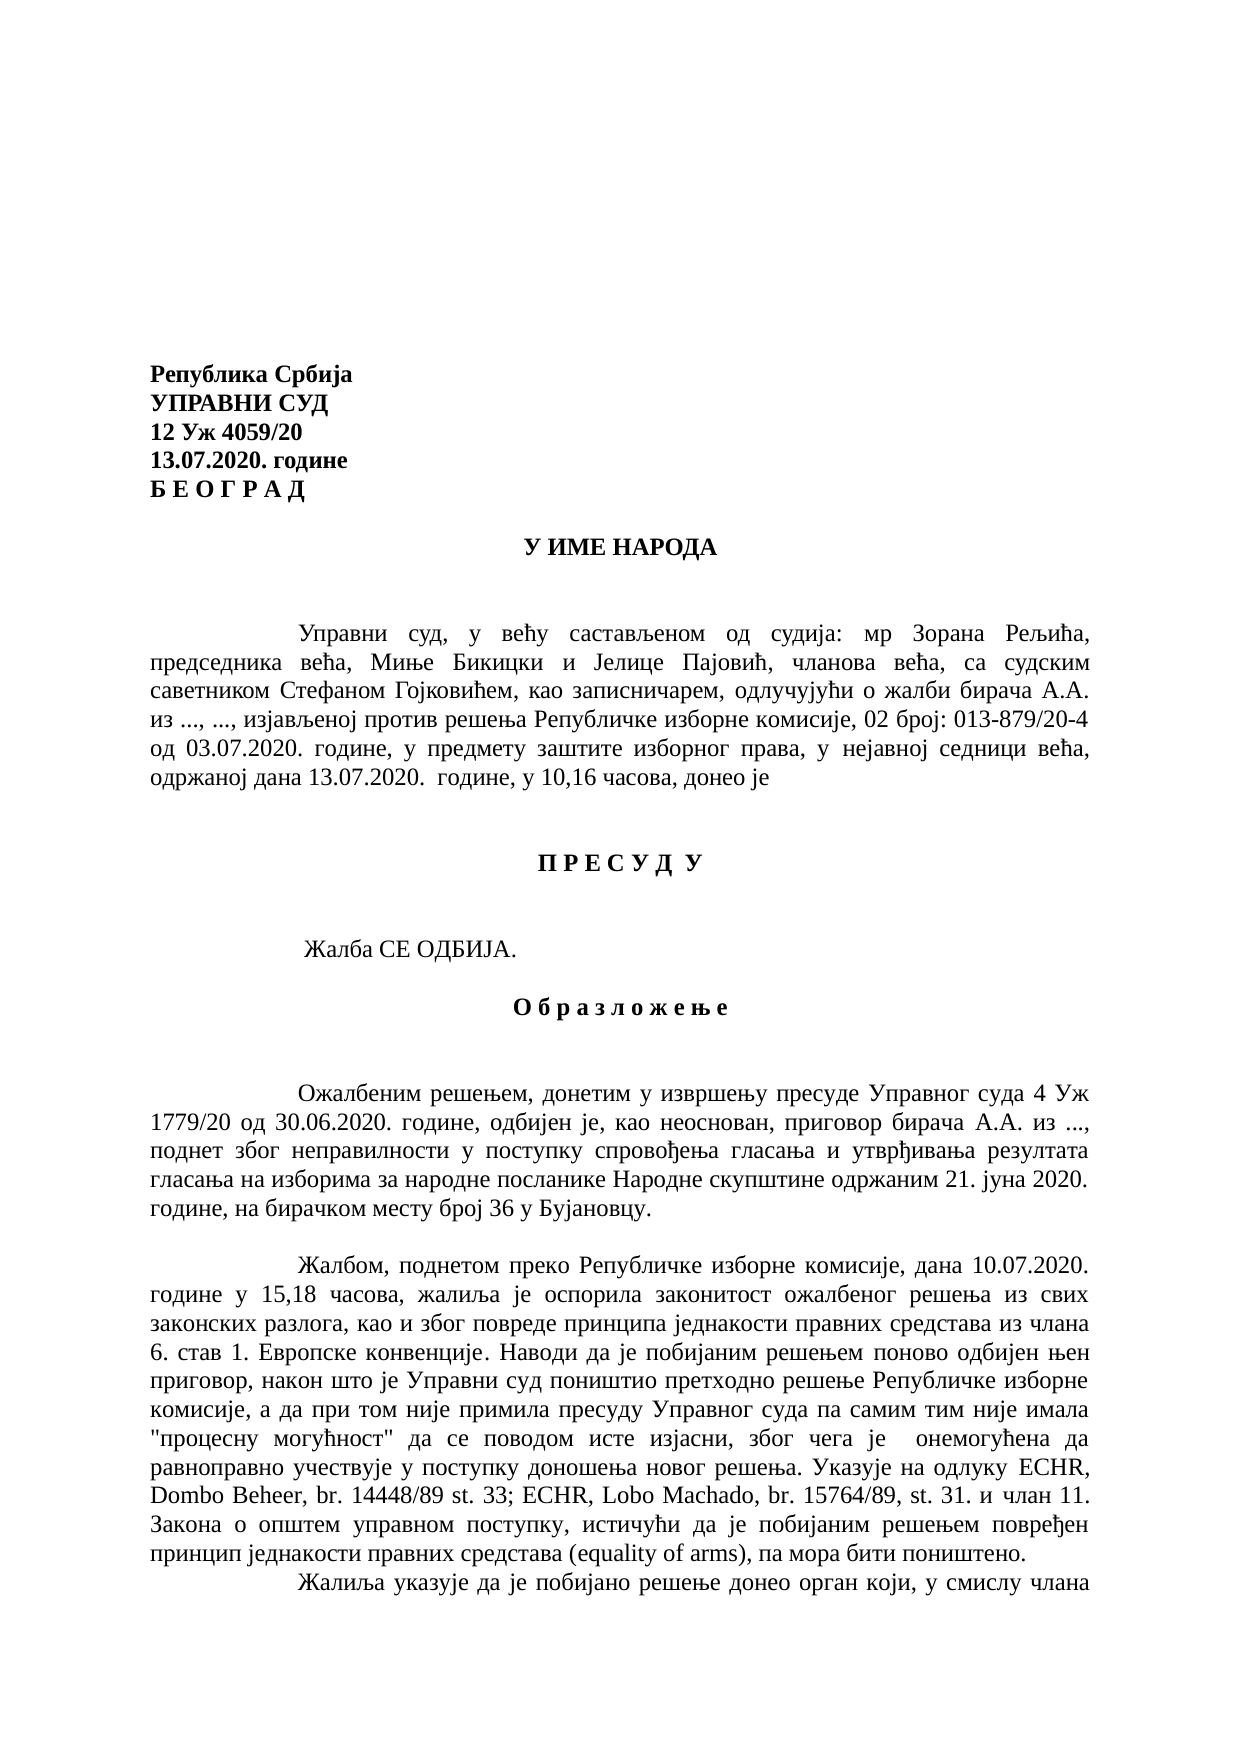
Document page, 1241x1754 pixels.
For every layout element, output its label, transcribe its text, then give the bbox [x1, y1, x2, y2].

text 13.07.2020. године [150, 445, 1090, 474]
text П Р Е С У Д У [150, 848, 1090, 877]
text У ИМЕ НАРОДА [150, 532, 1090, 560]
text О б р а з л о ж е њ е [150, 992, 1090, 1020]
text Жалбом, поднетом преко Републичке изборне комисије, дана 10.07.2020. године у 15,18 часова, жалиља је оспорила законитост ожалбеног решења из свих законских разлога, као и због повреде принципа једнакости правних средстава из члана 6. став 1. Европске конвенције. Наводи да је побијаним решењем поново одбијен њен приговор, након што је Управни суд поништио претходно решење Републичке изборне комисије, а да при том није примила пресуду Управног суда па самим тим није имала "процесну могућност" да се поводом исте изјасни, због чега је онемогућена да равноправно учествује у поступку доношења новог решења. Указује на одлуку ECHR, Dombo Beheer, br. 14448/89 st. 33; ECHR, Lobo Machado, br. 15764/89, st. 31. и члан 11. Закона о општем управном поступку, истичући да је побијаним решењем повређен принцип једнакости правних средстава (equality of arms), па мора бити поништено. Жалиља указује да је побијано решење донео орган који, у смислу члана [150, 1250, 1090, 1595]
text Ожалбеним решењем, донетим у извршењу пресуде Управног суда 4 Уж 1779/20 од 30.06.2020. године, одбијен је, као неоснован, приговор бирача A.A. из ..., поднет због неправилности у поступку спровођења гласања и утврђивања резултата гласања на изборима за народне посланике Народне скупштине одржаним 21. јуна 2020. године, на бирачком месту број 36 у Бујановцу. [150, 1078, 1090, 1222]
text Република Србија [150, 148, 1090, 388]
text 12 Уж 4059/20 [150, 417, 1090, 445]
text Управни суд, у већу састављеном од судија: мр Зорана Рељића, председника већа, Миње Бикицки и Јелице Пајовић, чланова већа, са судским саветником Стефаном Гојковићем, као записничарем, одлучујући о жалби бирача A.A. из ..., ..., изјављеној против решења Републичке изборне комисије, 02 број: 013-879/20-4 од 03.07.2020. године, у предмету заштите изборног права, у нејавној седници већа, одржаној дана 13.07.2020. године, у 10,16 часова, донео је [150, 618, 1090, 790]
text УПРАВНИ СУД [150, 388, 1090, 417]
text Жалба СЕ ОДБИЈА. [150, 934, 1090, 963]
text Б Е О Г Р А Д [150, 474, 1090, 503]
